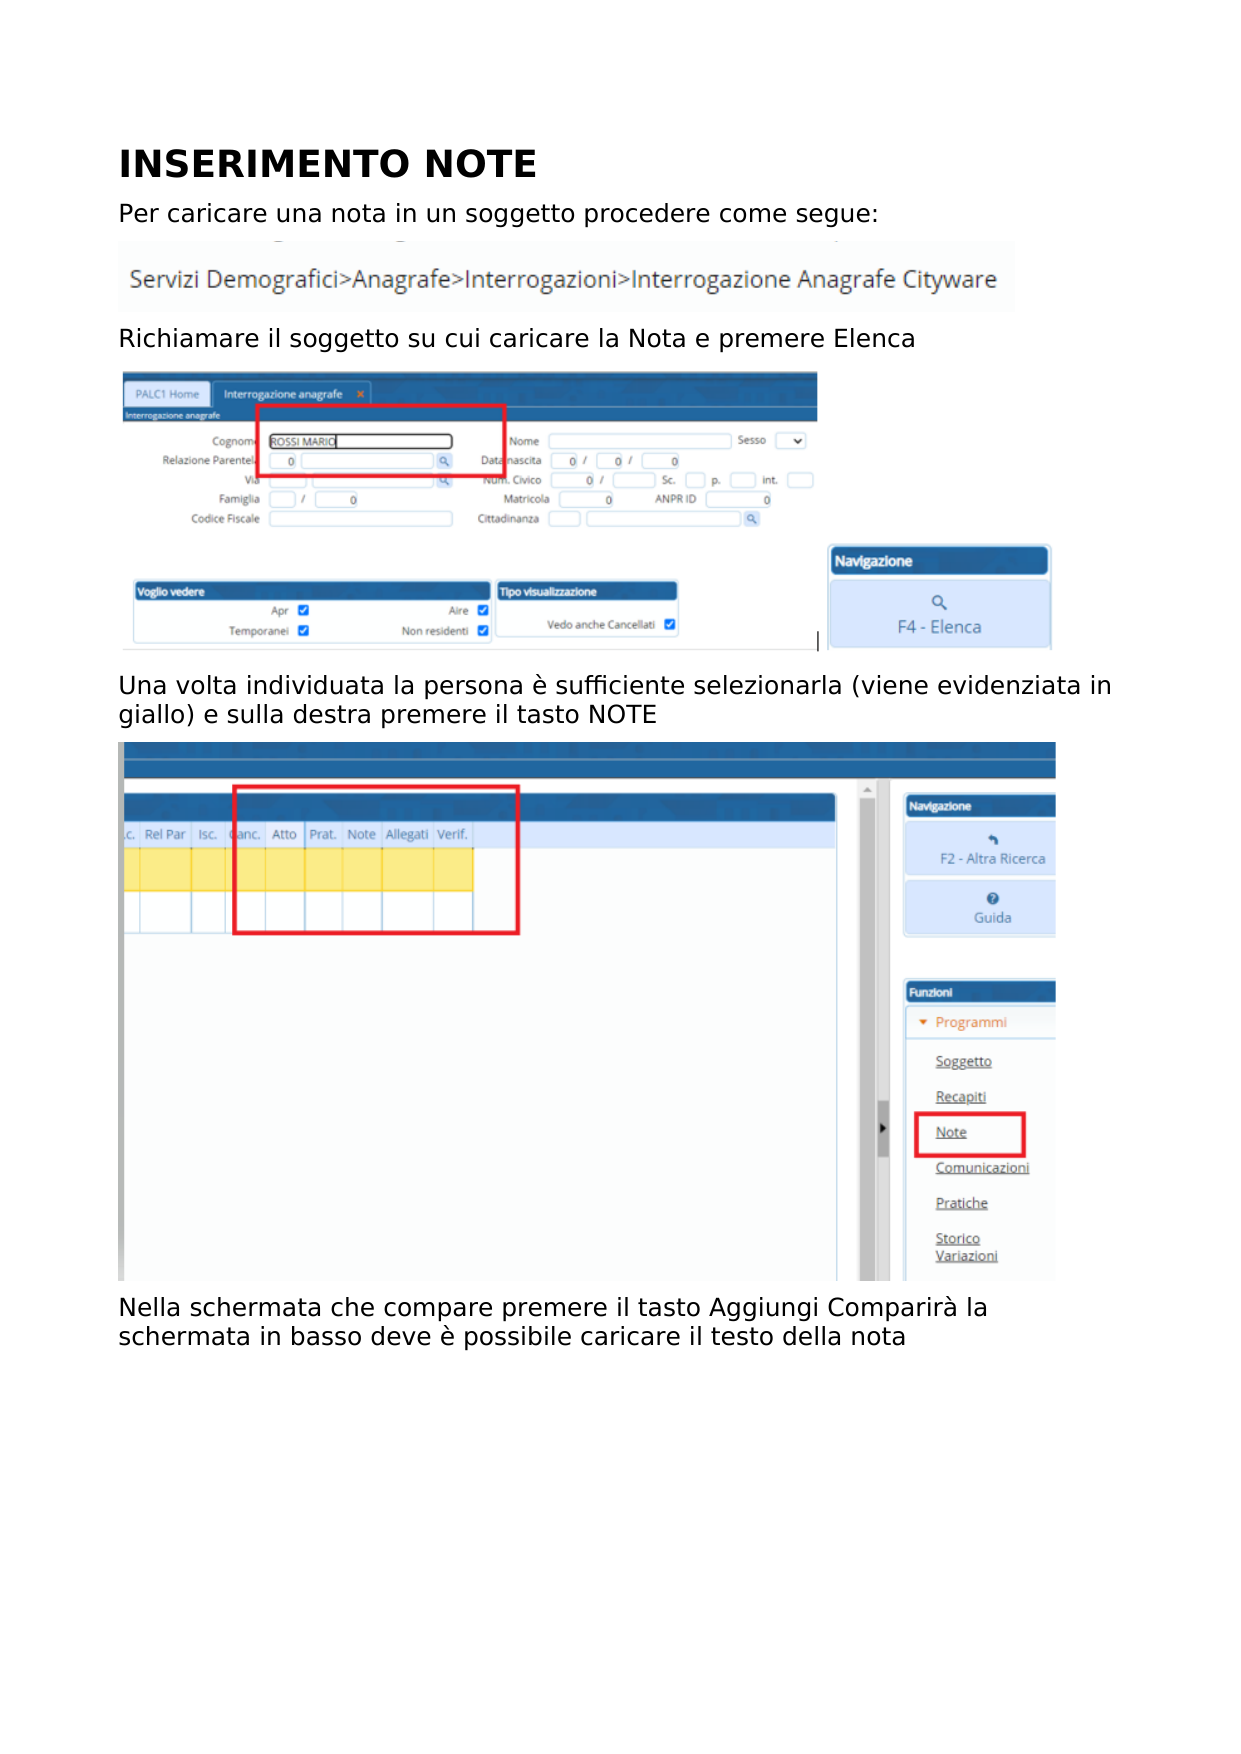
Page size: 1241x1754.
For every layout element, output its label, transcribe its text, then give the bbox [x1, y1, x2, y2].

picture [118, 241, 1015, 312]
picture [118, 365, 1056, 659]
text Richiamare il soggetto su cui caricare la Nota e premere Elenca [118, 324, 1122, 353]
text Nella schermata che compare premere il tasto Aggiungi Comparirà la schermata in basso deve è possibile caricare il testo della nota [118, 1293, 1122, 1352]
text Per caricare una nota in un soggetto procedere come segue: [118, 199, 1122, 228]
text Una volta individuata la persona è sufficiente selezionarla (viene evidenziata in giallo) e sulla destra premere il tasto NOTE [118, 672, 1122, 730]
subtitle INSERIMENTO NOTE [118, 143, 1122, 187]
picture [118, 742, 1056, 1281]
